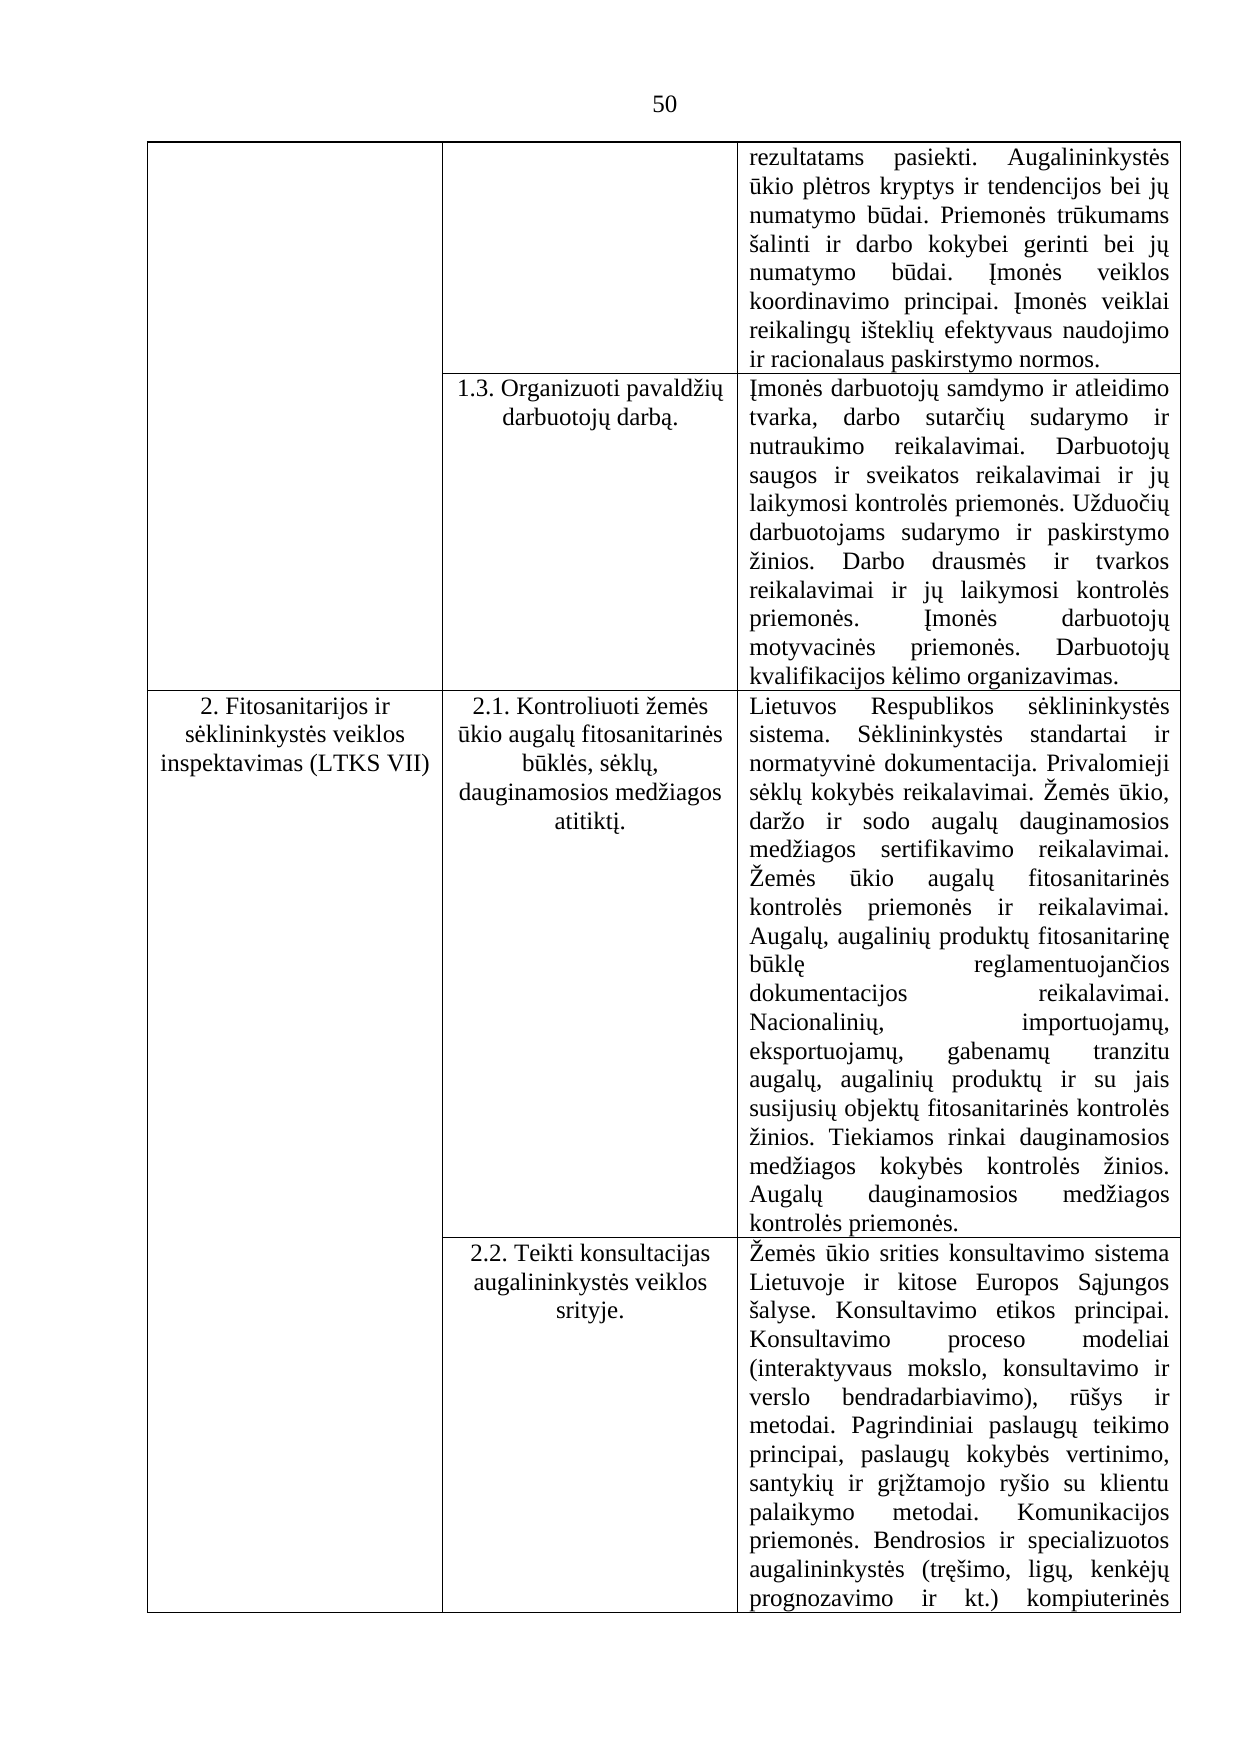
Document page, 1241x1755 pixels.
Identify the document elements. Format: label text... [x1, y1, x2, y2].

table_cell 2.2. Teikti konsultacijas augalininkystės veiklos srityje. [443, 1238, 737, 1612]
table_cell rezultatams pasiekti. Augalininkystės ūkio plėtros kryptys ir tendencijos bei jų numatymo būdai. Priemonės trūkumams šalinti ir darbo kokybei gerinti bei jų numatymo būdai. Įmonės veiklos koordinavimo principai. Įmonės veiklai reikalingų išteklių efektyvaus naudojimo ir racionalaus paskirstymo normos. [738, 143, 1180, 372]
table_cell Įmonės darbuotojų samdymo ir atleidimo tvarka, darbo sutarčių sudarymo ir nutraukimo reikalavimai. Darbuotojų saugos ir sveikatos reikalavimai ir jų laikymosi kontrolės priemonės. Užduočių darbuotojams sudarymo ir paskirstymo žinios. Darbo drausmės ir tvarkos reikalavimai ir jų laikymosi kontrolės priemonės. Įmonės darbuotojų motyvacinės priemonės. Darbuotojų kvalifikacijos kėlimo organizavimas. [738, 374, 1180, 690]
table_cell Žemės ūkio srities konsultavimo sistema Lietuvoje ir kitose Europos Sąjungos šalyse. Konsultavimo etikos principai. Konsultavimo proceso modeliai (interaktyvaus mokslo, konsultavimo ir verslo bendradarbiavimo), rūšys ir metodai. Pagrindiniai paslaugų teikimo principai, paslaugų kokybės vertinimo, santykių ir grįžtamojo ryšio su klientu palaikymo metodai. Komunikacijos priemonės. Bendrosios ir specializuotos augalininkystės (tręšimo, ligų, kenkėjų prognozavimo ir kt.) kompiuterinės [738, 1238, 1180, 1612]
table_cell [443, 143, 737, 372]
table_cell [148, 143, 442, 690]
table_cell Lietuvos Respublikos sėklininkystės sistema. Sėklininkystės standartai ir normatyvinė dokumentacija. Privalomieji sėklų kokybės reikalavimai. Žemės ūkio, daržo ir sodo augalų dauginamosios medžiagos sertifikavimo reikalavimai. Žemės ūkio augalų fitosanitarinės kontrolės priemonės ir reikalavimai. Augalų, augalinių produktų fitosanitarinę būklę reglamentuojančios dokumentacijos reikalavimai. Nacionalinių, importuojamų, eksportuojamų, gabenamų tranzitu augalų, augalinių produktų ir su jais susijusių objektų fitosanitarinės kontrolės žinios. Tiekiamos rinkai dauginamosios medžiagos kokybės kontrolės žinios. Augalų dauginamosios medžiagos kontrolės priemonės. [738, 691, 1180, 1237]
table_cell 2.1. Kontroliuoti žemės ūkio augalų fitosanitarinės būklės, sėklų, dauginamosios medžiagos atitiktį. [443, 691, 737, 1237]
table_cell 2. Fitosanitarijos ir sėklininkystės veiklos inspektavimas (LTKS VII) [148, 691, 442, 1612]
table_cell 1.3. Organizuoti pavaldžių darbuotojų darbą. [443, 374, 737, 690]
